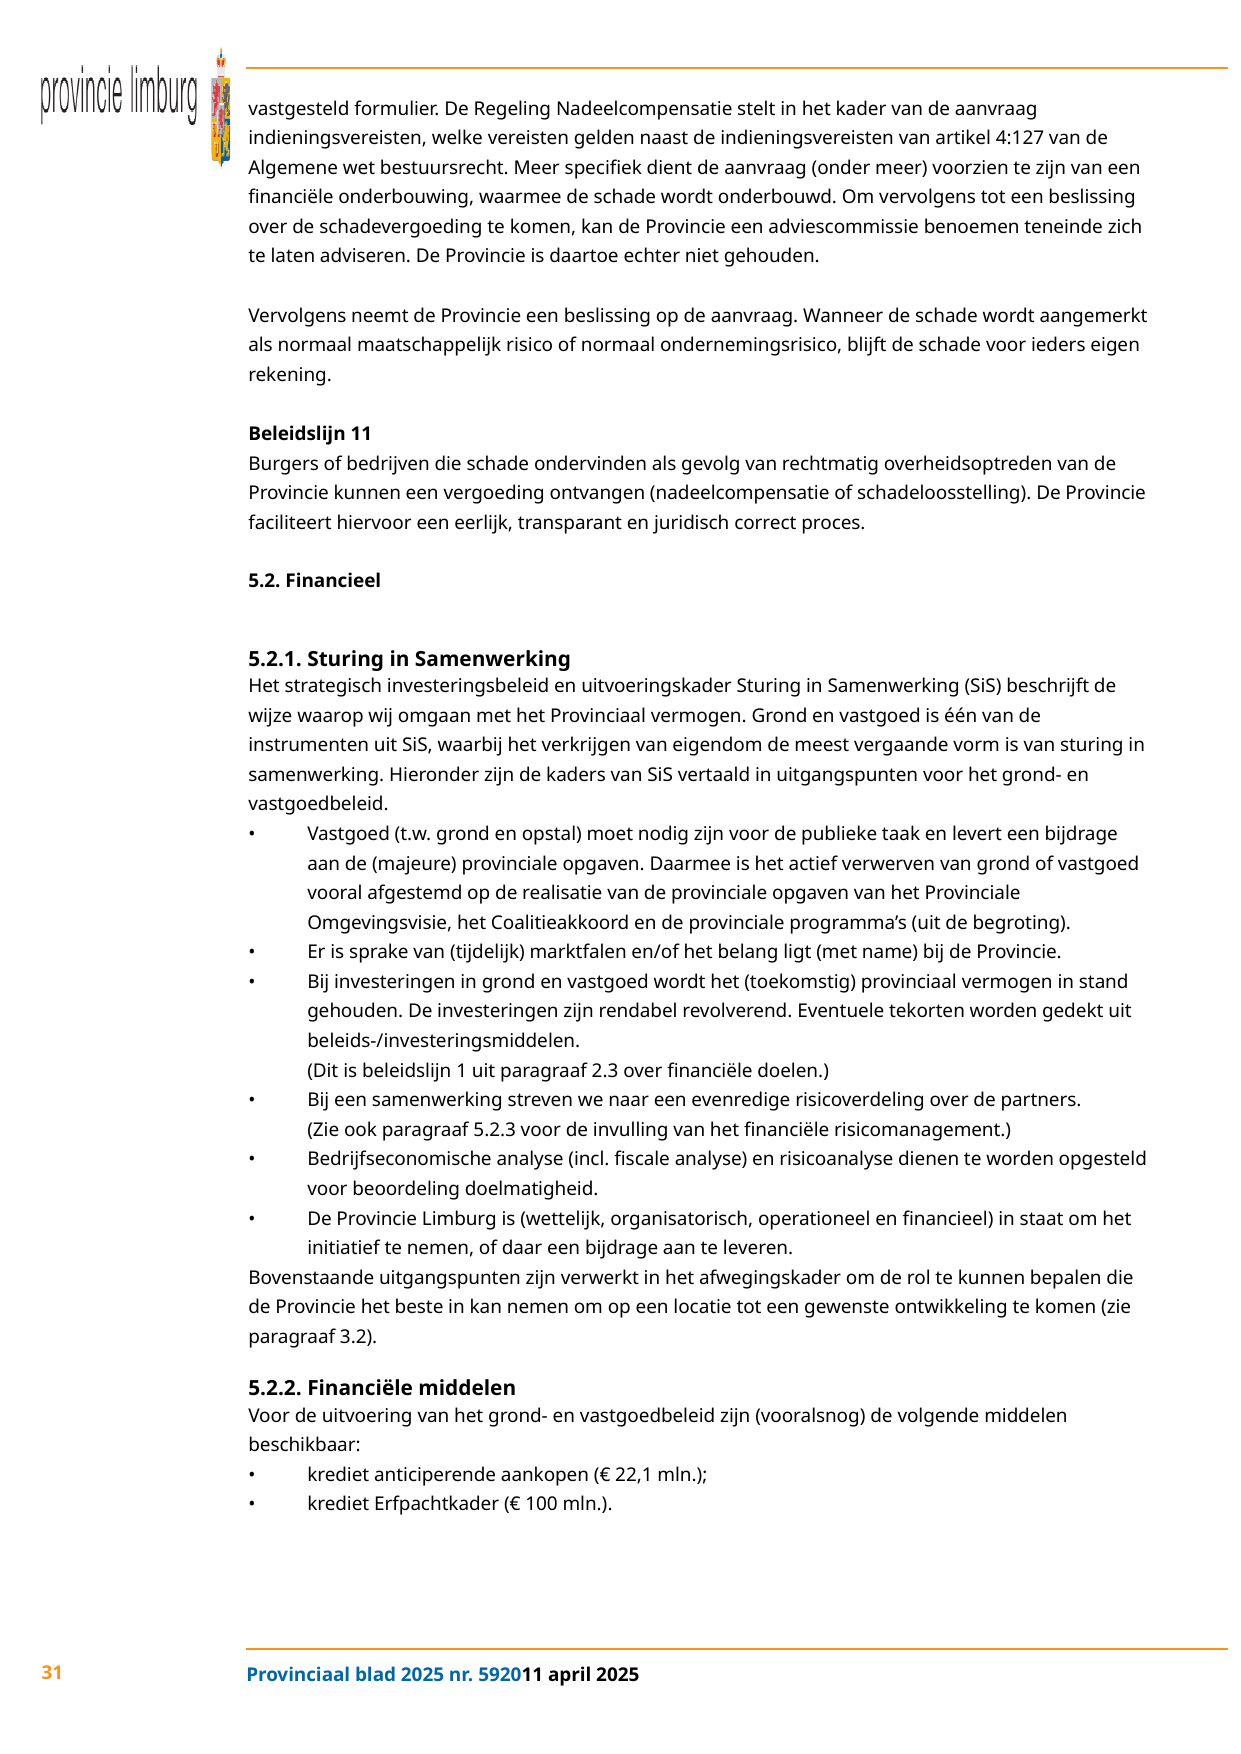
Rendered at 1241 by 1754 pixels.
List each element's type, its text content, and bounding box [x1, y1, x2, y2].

list Bedrijfseconomische analyse (incl. fiscale analyse) en risicoanalyse dienen te worden opgesteld voor beoordeling doelmatigheid. [248, 1146, 1152, 1201]
list (Zie ook paragraaf 5.2.3 voor de invulling van het financiële risicomanagement.) [248, 1116, 1152, 1142]
text Vervolgens neemt de Provincie een beslissing op de aanvraag. Wanneer de schade wordt aangemerkt als normaal maatschappelijk risico of normaal ondernemingsrisico, blijft de schade voor ieders eigen rekening. [248, 302, 1152, 387]
list Bij investeringen in grond en vastgoed wordt het (toekomstig) provinciaal vermogen in stand gehouden. De investeringen zijn rendabel revolverend. Eventuele tekorten worden gedekt uit beleids-/investeringsmiddelen. [248, 968, 1152, 1053]
list Vastgoed (t.w. grond en opstal) moet nodig zijn voor de publieke taak en levert een bijdrage aan de (majeure) provinciale opgaven. Daarmee is het actief verwerven van grond of vastgoed vooral afgestemd op de realisatie van de provinciale opgaven van het Provinciale Omgevingsvisie, het Coalitieakkoord en de provinciale programma’s (uit de begroting). [248, 820, 1152, 934]
list (Dit is beleidslijn 1 uit paragraaf 2.3 over financiële doelen.) [248, 1057, 1152, 1082]
text Voor de uitvoering van het grond- en vastgoedbeleid zijn (vooralsnog) de volgende middelen beschikbaar: [248, 1402, 1152, 1457]
list Bij een samenwerking streven we naar een evenredige risicoverdeling over de partners. [248, 1086, 1152, 1112]
picture [41, 47, 231, 172]
text 5.2.2. Financiële middelen [248, 1373, 1152, 1402]
text Het strategisch investeringsbeleid en uitvoeringskader Sturing in Samenwerking (SiS) beschrijft de wijze waarop wij omgaan met het Provinciaal vermogen. Grond en vastgoed is één van de instrumenten uit SiS, waarbij het verkrijgen van eigendom de meest vergaande vorm is van sturing in samenwerking. Hieronder zijn de kaders van SiS vertaald in uitgangspunten voor het grond- en vastgoedbeleid. [248, 672, 1152, 816]
table_header Beleidslijn 11 Burgers of bedrijven die schade ondervinden als gevolg van rechtmatig overheidsoptreden van de Provincie kunnen een vergoeding ontvangen (nadeelcompensatie of schadeloosstelling). De Provincie faciliteert hiervoor een eerlijk, transparant en juridisch correct proces. [248, 420, 1152, 535]
text 5.2. Financieel [248, 568, 1152, 593]
text vastgesteld formulier. De Regeling Nadeelcompensatie stelt in het kader van de aanvraag indieningsvereisten, welke vereisten gelden naast de indieningsvereisten van artikel 4:127 van de Algemene wet bestuursrecht. Meer specifiek dient de aanvraag (onder meer) voorzien te zijn van een financiële onderbouwing, waarmee de schade wordt onderbouwd. Om vervolgens tot een beslissing over de schadevergoeding te komen, kan de Provincie een adviescommissie benoemen teneinde zich te laten adviseren. De Provincie is daartoe echter niet gehouden. [248, 95, 1152, 268]
text Bovenstaande uitgangspunten zijn verwerkt in het afwegingskader om de rol te kunnen bepalen die de Provincie het beste in kan nemen om op een locatie tot een gewenste ontwikkeling te komen (zie paragraaf 3.2). [248, 1264, 1152, 1349]
text 5.2.1. Sturing in Samenwerking [248, 644, 1152, 672]
list Er is sprake van (tijdelijk) marktfalen en/of het belang ligt (met name) bij de Provincie. [248, 938, 1152, 964]
list krediet anticiperende aankopen (€ 22,1 mln.); [248, 1461, 1152, 1487]
list De Provincie Limburg is (wettelijk, organisatorisch, operationeel en financieel) in staat om het initiatief te nemen, of daar een bijdrage aan te leveren. [248, 1205, 1152, 1260]
list krediet Erfpachtkader (€ 100 mln.). [248, 1491, 1152, 1516]
